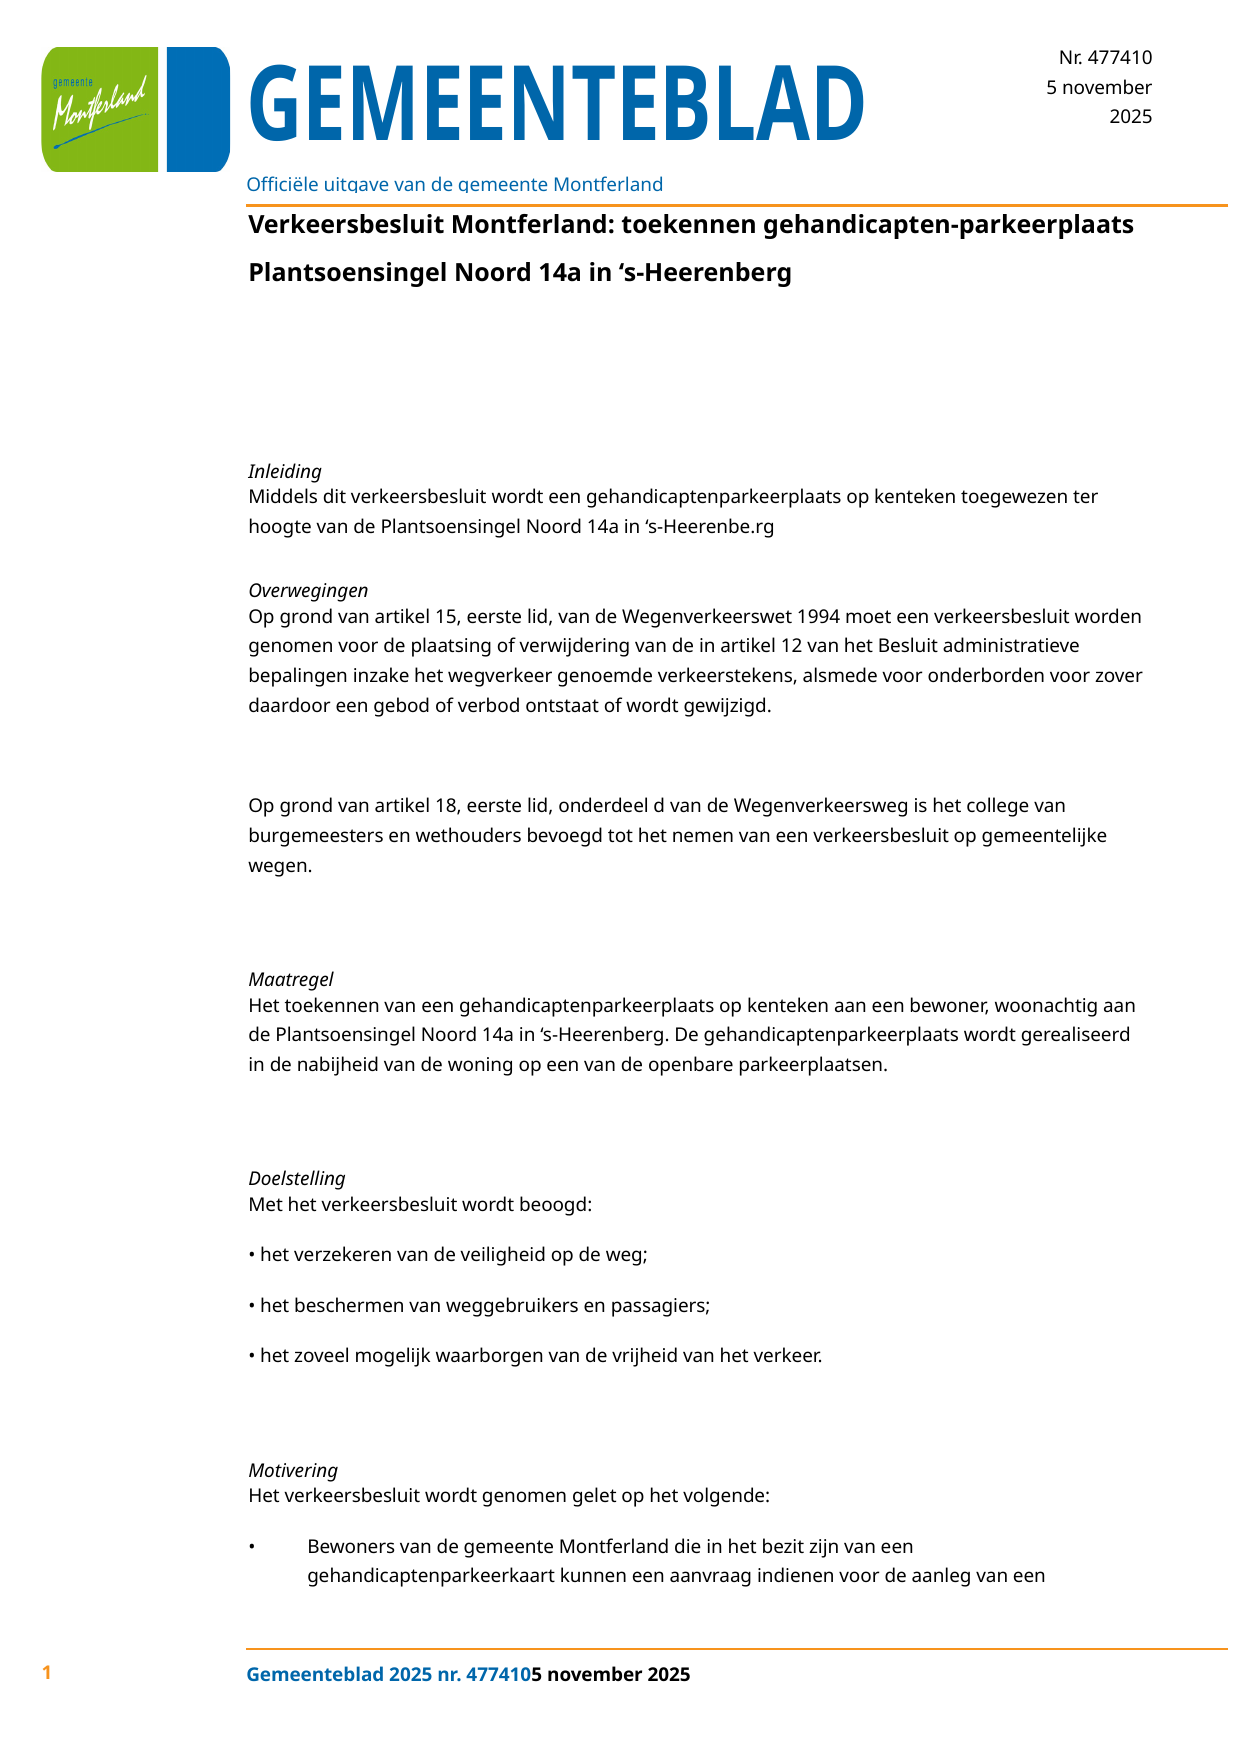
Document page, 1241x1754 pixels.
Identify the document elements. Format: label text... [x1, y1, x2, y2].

text Maatregel [248, 966, 1152, 992]
list Bewoners van de gemeente Montferland die in het bezit zijn van een gehandicaptenparkeerkaart kunnen een aanvraag indienen voor de aanleg van een [248, 1533, 1152, 1588]
text • het verzekeren van de veiligheid op de weg; [248, 1242, 1152, 1267]
text Motivering [248, 1457, 1152, 1482]
picture [41, 47, 231, 172]
text Doelstelling [248, 1165, 1152, 1191]
text Verkeersbesluit Montferland: toekennen gehandicapten-parkeerplaats Plantsoensingel Noord 14a in ‘s-Heerenberg [248, 207, 1152, 288]
text Inleiding [248, 458, 1152, 484]
text Het verkeersbesluit wordt genomen gelet op het volgende: [248, 1482, 1152, 1508]
text Met het verkeersbesluit wordt beoogd: [248, 1191, 1152, 1217]
text Op grond van artikel 15, eerste lid, van de Wegenverkeerswet 1994 moet een verkeersbesluit worden genomen voor de plaatsing of verwijdering van de in artikel 12 van het Besluit administratieve bepalingen inzake het wegverkeer genoemde verkeerstekens, alsmede voor onderborden voor zover daardoor een gebod of verbod ontstaat of wordt gewijzigd. [248, 603, 1152, 717]
text Overwegingen [248, 577, 1152, 603]
text • het zoveel mogelijk waarborgen van de vrijheid van het verkeer. [248, 1342, 1152, 1368]
text Op grond van artikel 18, eerste lid, onderdeel d van de Wegenverkeersweg is het college van burgemeesters en wethouders bevoegd tot het nemen van een verkeersbesluit op gemeentelijke wegen. [248, 793, 1152, 877]
text Middels dit verkeersbesluit wordt een gehandicaptenparkeerplaats op kenteken toegewezen ter hoogte van de Plantsoensingel Noord 14a in ‘s-Heerenbe.rg [248, 484, 1152, 539]
text • het beschermen van weggebruikers en passagiers; [248, 1292, 1152, 1318]
text Het toekennen van een gehandicaptenparkeerplaats op kenteken aan een bewoner, woonachtig aan de Plantsoensingel Noord 14a in ‘s-Heerenberg. De gehandicaptenparkeerplaats wordt gerealiseerd in de nabijheid van de woning op een van de openbare parkeerplaatsen. [248, 992, 1152, 1077]
